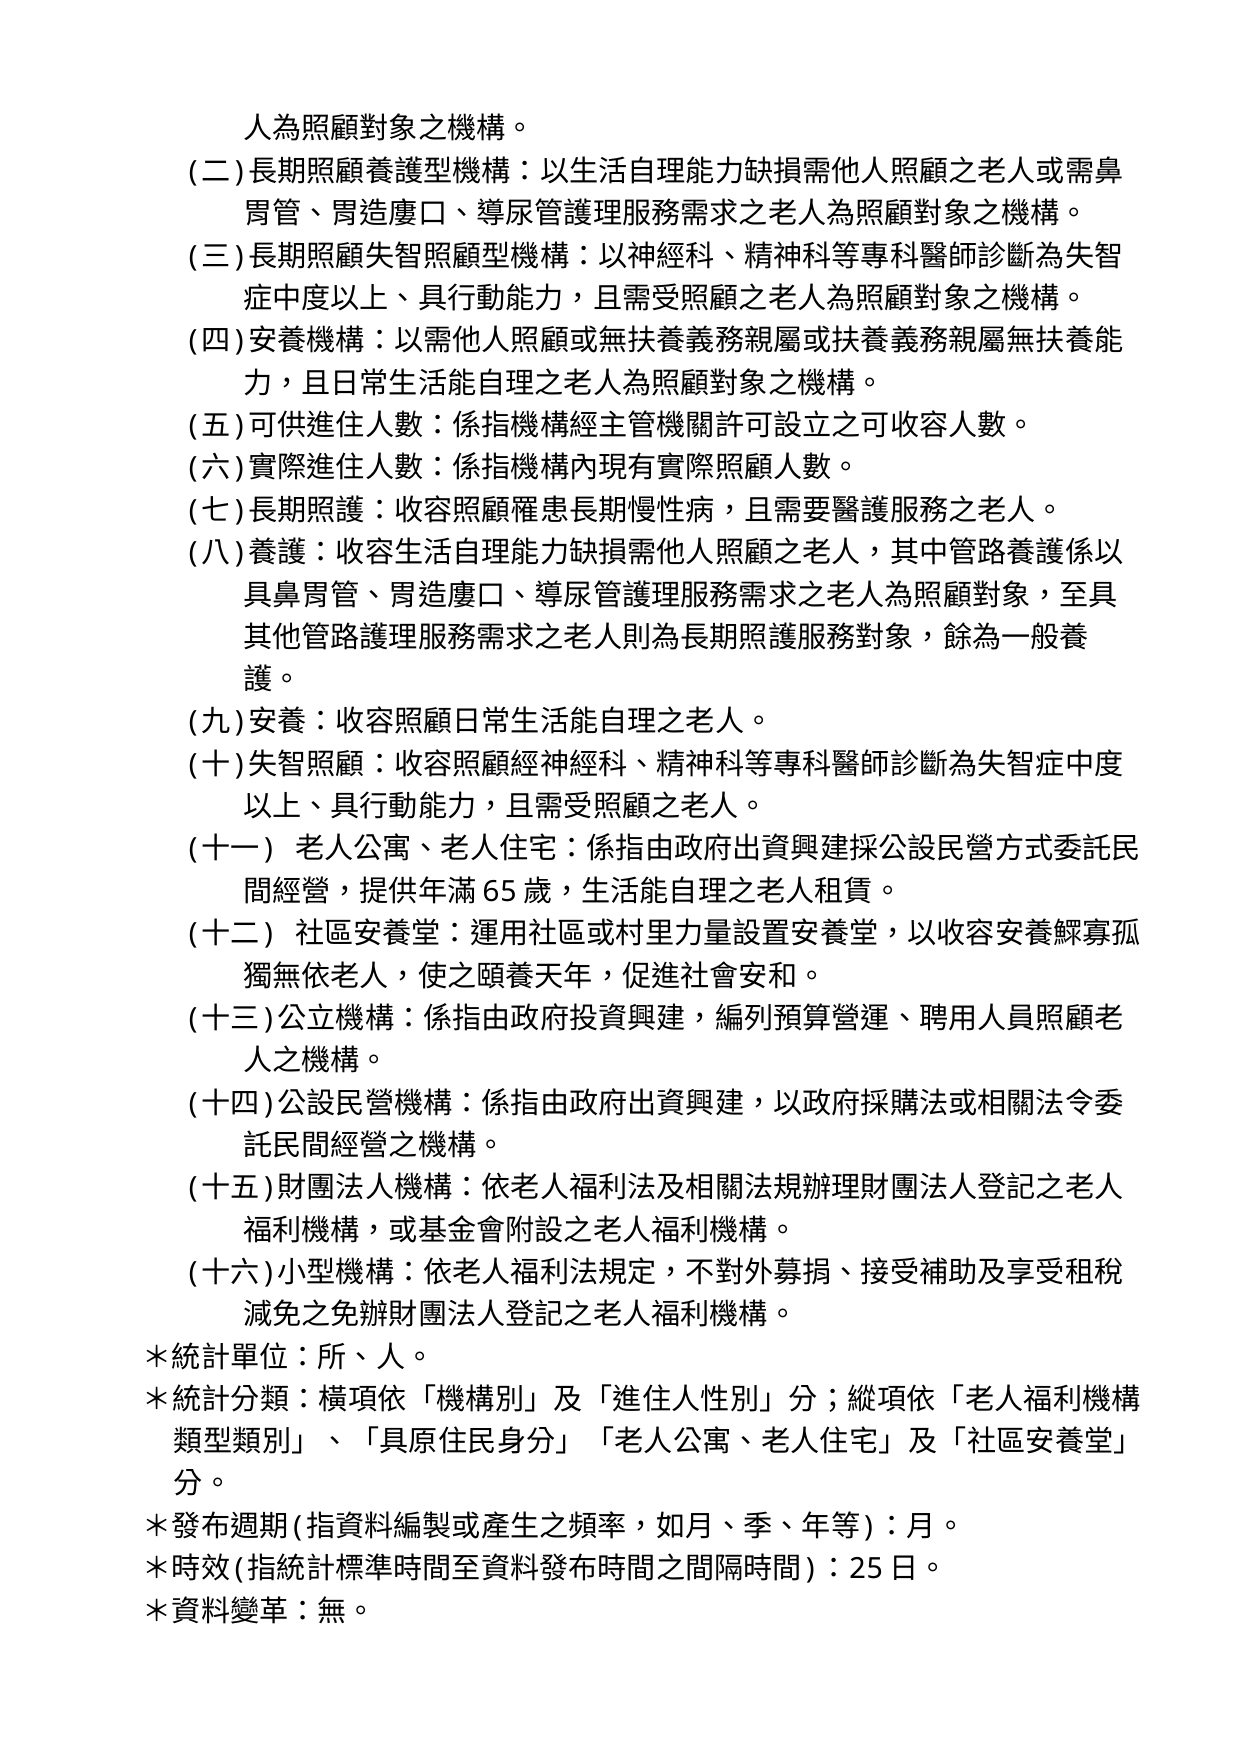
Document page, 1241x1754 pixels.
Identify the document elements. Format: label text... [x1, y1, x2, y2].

table_header 統計資料背景說明 資料種類：社會福利服務統計 資料項目：桃園市老人長期照顧、安養機構與老人公寓、老人住宅概況 一、發布及編製機關單位 ＊發布機關、單位：桃園市政府社會局會計室 ＊編製單位：桃園市政府社會局老人福利科 ＊聯絡電話：(03)3322101#6444 ＊傳真：(03)3348721 ＊電子信箱：10075291@mail.tycg.gov.tw 二、發布形式 ＊口頭： ( )記者會或說明會 ＊書面： ( )新聞稿 ( )報表 ( )書刊，刊名： ＊電子媒體： ( )線上書刊及資料庫， 網址： ( )磁片 ( )光碟片 (√)其他 Open Document File (odf)、Portable Document Format (pdf) 或Excel檔案。 三、資料範圍、週期及時效 ＊統計地區範圍及對象：凡桃園市轄內依據老人福利法及老人福利機構設立標準等規定成立之老人長期照顧(長期照護型、養護型、失智照顧型)及安養機構均為統計對象。 ＊統計標準時間：以當月底之事實為準。 ＊統計項目定義： (一)長期照顧長期照護型機構：以罹患長期慢性病，且需要醫護服務之老人為照顧對象之機構。 (二)長期照顧養護型機構：以生活自理能力缺損需他人照顧之老人或需鼻胃管、胃造廔口、導尿管護理服務需求之老人為照顧對象之機構。 (三)長期照顧失智照顧型機構：以神經科、精神科等專科醫師診斷為失智症中度以上、具行動能力，且需受照顧之老人為照顧對象之機構。 (四)安養機構：以需他人照顧或無扶養義務親屬或扶養義務親屬無扶養能力，且日常生活能自理之老人為照顧對象之機構。 (五)可供進住人數：係指機構經主管機關許可設立之可收容人數。 (六)實際進住人數：係指機構內現有實際照顧人數。 (七)長期照護：收容照顧罹患長期慢性病，且需要醫護服務之老人。 (八)養護：收容生活自理能力缺損需他人照顧之老人，其中管路養護係以具鼻胃管、胃造廔口、導尿管護理服務需求之老人為照顧對象，至具其他管路護理服務需求之老人則為長期照護服務對象，餘為一般養護。 (九)安養：收容照顧日常生活能自理之老人。 (十)失智照顧：收容照顧經神經科、精神科等專科醫師診斷為失智症中度以上、具行動能力，且需受照顧之老人。 (十一) 老人公寓、老人住宅：係指由政府出資興建採公設民營方式委託民間經營，提供年滿65歲，生活能自理之老人租賃。 (十二) 社區安養堂：運用社區或村里力量設置安養堂，以收容安養鰥寡孤獨無依老人，使之頤養天年，促進社會安和。 (十三)公立機構：係指由政府投資興建，編列預算營運、聘用人員照顧老人之機構。 (十四)公設民營機構：係指由政府出資興建，以政府採購法或相關法令委託民間經營之機構。 (十五)財團法人機構：依老人福利法及相關法規辦理財團法人登記之老人福利機構，或基金會附設之老人福利機構。 (十六)小型機構：依老人福利法規定，不對外募捐、接受補助及享受租稅減免之免辦財團法人登記之老人福利機構。 ＊統計單位：所、人。 ＊統計分類：橫項依「機構別」及「進住人性別」分；縱項依「老人福利機構類型類別」、「具原住民身分」「老人公寓、老人住宅」及「社區安養堂」分。 ＊發布週期(指資料編製或產生之頻率，如月、季、年等)：月。 ＊時效(指統計標準時間至資料發布時間之間隔時間)：25日。 ＊資料變革：無。 四、公開資料發布訊息 ＊預告發布日期(含預告方式及週期)：每月終了後25日(遇假日順延)以報表、網際網路發布。 ＊同步發送單位(說明資料發布時同步發送之單位或可同步查得該資料之網址)：衛生福利部統計處、桃園市政府主計處。 五、資料品質 ＊統計指標編製方法與資料來源說明：依據各公私立老人長期照顧、安養機構於每月終了後3日內報送桃園市政府資料彙編。 ＊統計資料交叉查核及確保資料合理性之機制(說明各項資料之相互關係及不同資料來源之相關統計差異性)：長期照顧型機構(或安養機構)之實際進住人數之「一般養護」及「管路養護」之總和=其合計。 六、須注意及預定改變之事項(說明預定修正之資料、定義、統計方法等及其修正原因)：無。 七、其他事項：無。 [98, 105, 1155, 1629]
